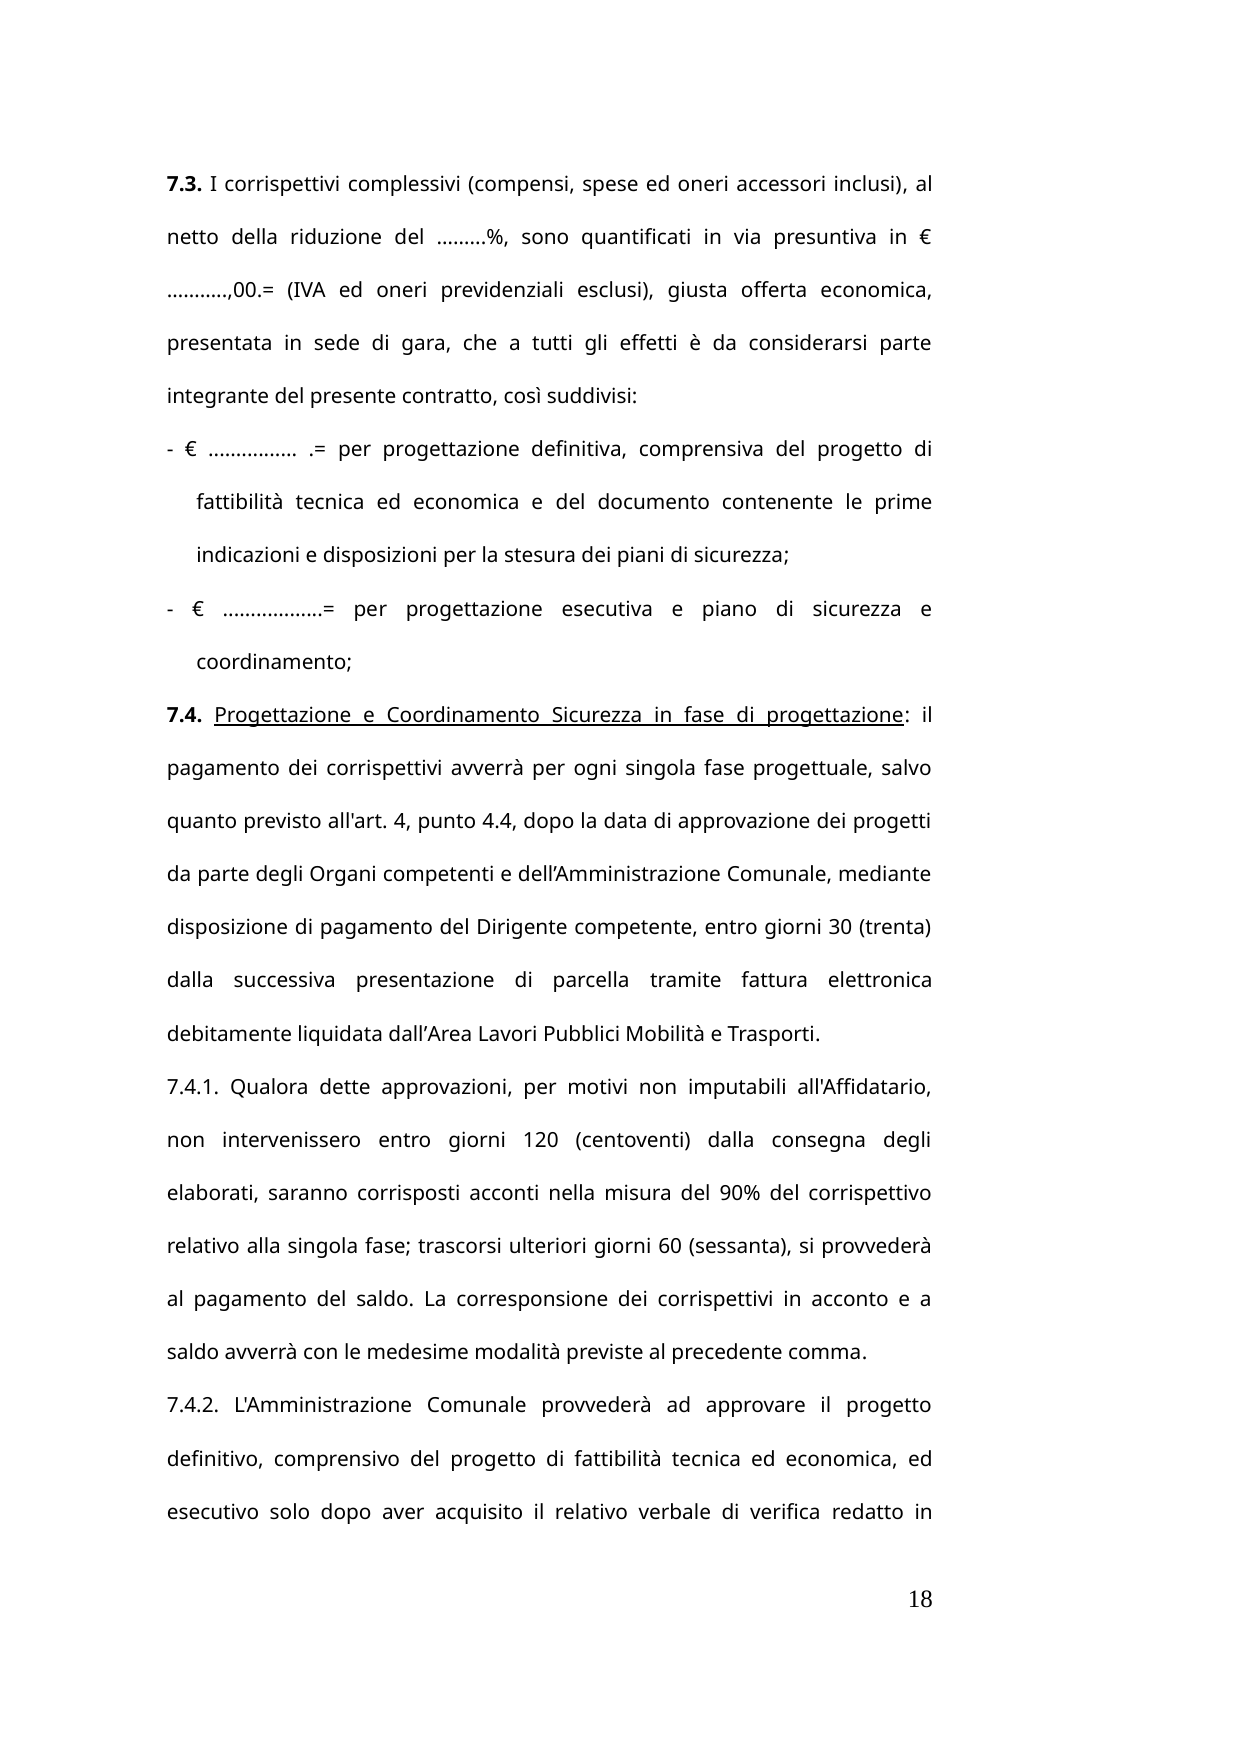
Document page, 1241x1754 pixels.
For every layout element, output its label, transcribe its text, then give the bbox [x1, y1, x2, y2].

text 7.4. Progettazione e Coordinamento Sicurezza in fase di progettazione: il pagamento dei corrispettivi avverrà per ogni singola fase progettuale, salvo quanto previsto all'art. 4, punto 4.4, dopo la data di approvazione dei progetti da parte degli Organi competenti e dell’Amministrazione Comunale, mediante disposizione di pagamento del Dirigente competente, entro giorni 30 (trenta) dalla successiva presentazione di parcella tramite fattura elettronica debitamente liquidata dall’Area Lavori Pubblici Mobilità e Trasporti. [167, 680, 932, 1052]
text - € ................ .= per progettazione definitiva, comprensiva del progetto di fattibilità tecnica ed economica e del documento contenente le prime indicazioni e disposizioni per la stesura dei piani di sicurezza; [167, 414, 932, 573]
text 7.4.2. L'Amministrazione Comunale provvederà ad approvare il progetto definitivo, comprensivo del progetto di fattibilità tecnica ed economica, ed esecutivo solo dopo aver acquisito il relativo verbale di verifica redatto in [167, 1370, 932, 1530]
text 7.3. I corrispettivi complessivi (compensi, spese ed oneri accessori inclusi), al netto della riduzione del ……...%, sono quantificati in via presuntiva in € ………..,00.= (IVA ed oneri previdenziali esclusi), giusta offerta economica, presentata in sede di gara, che a tutti gli effetti è da considerarsi parte integrante del presente contratto, così suddivisi: [167, 148, 932, 414]
text 7.4.1. Qualora dette approvazioni, per motivi non imputabili all'Affidatario, non intervenissero entro giorni 120 (centoventi) dalla consegna degli elaborati, saranno corrisposti acconti nella misura del 90% del corrispettivo relativo alla singola fase; trascorsi ulteriori giorni 60 (sessanta), si provvederà al pagamento del saldo. La corresponsione dei corrispettivi in acconto e a saldo avverrà con le medesime modalità previste al precedente comma. [167, 1052, 932, 1370]
text - € ..................= per progettazione esecutiva e piano di sicurezza e coordinamento; [167, 573, 932, 680]
